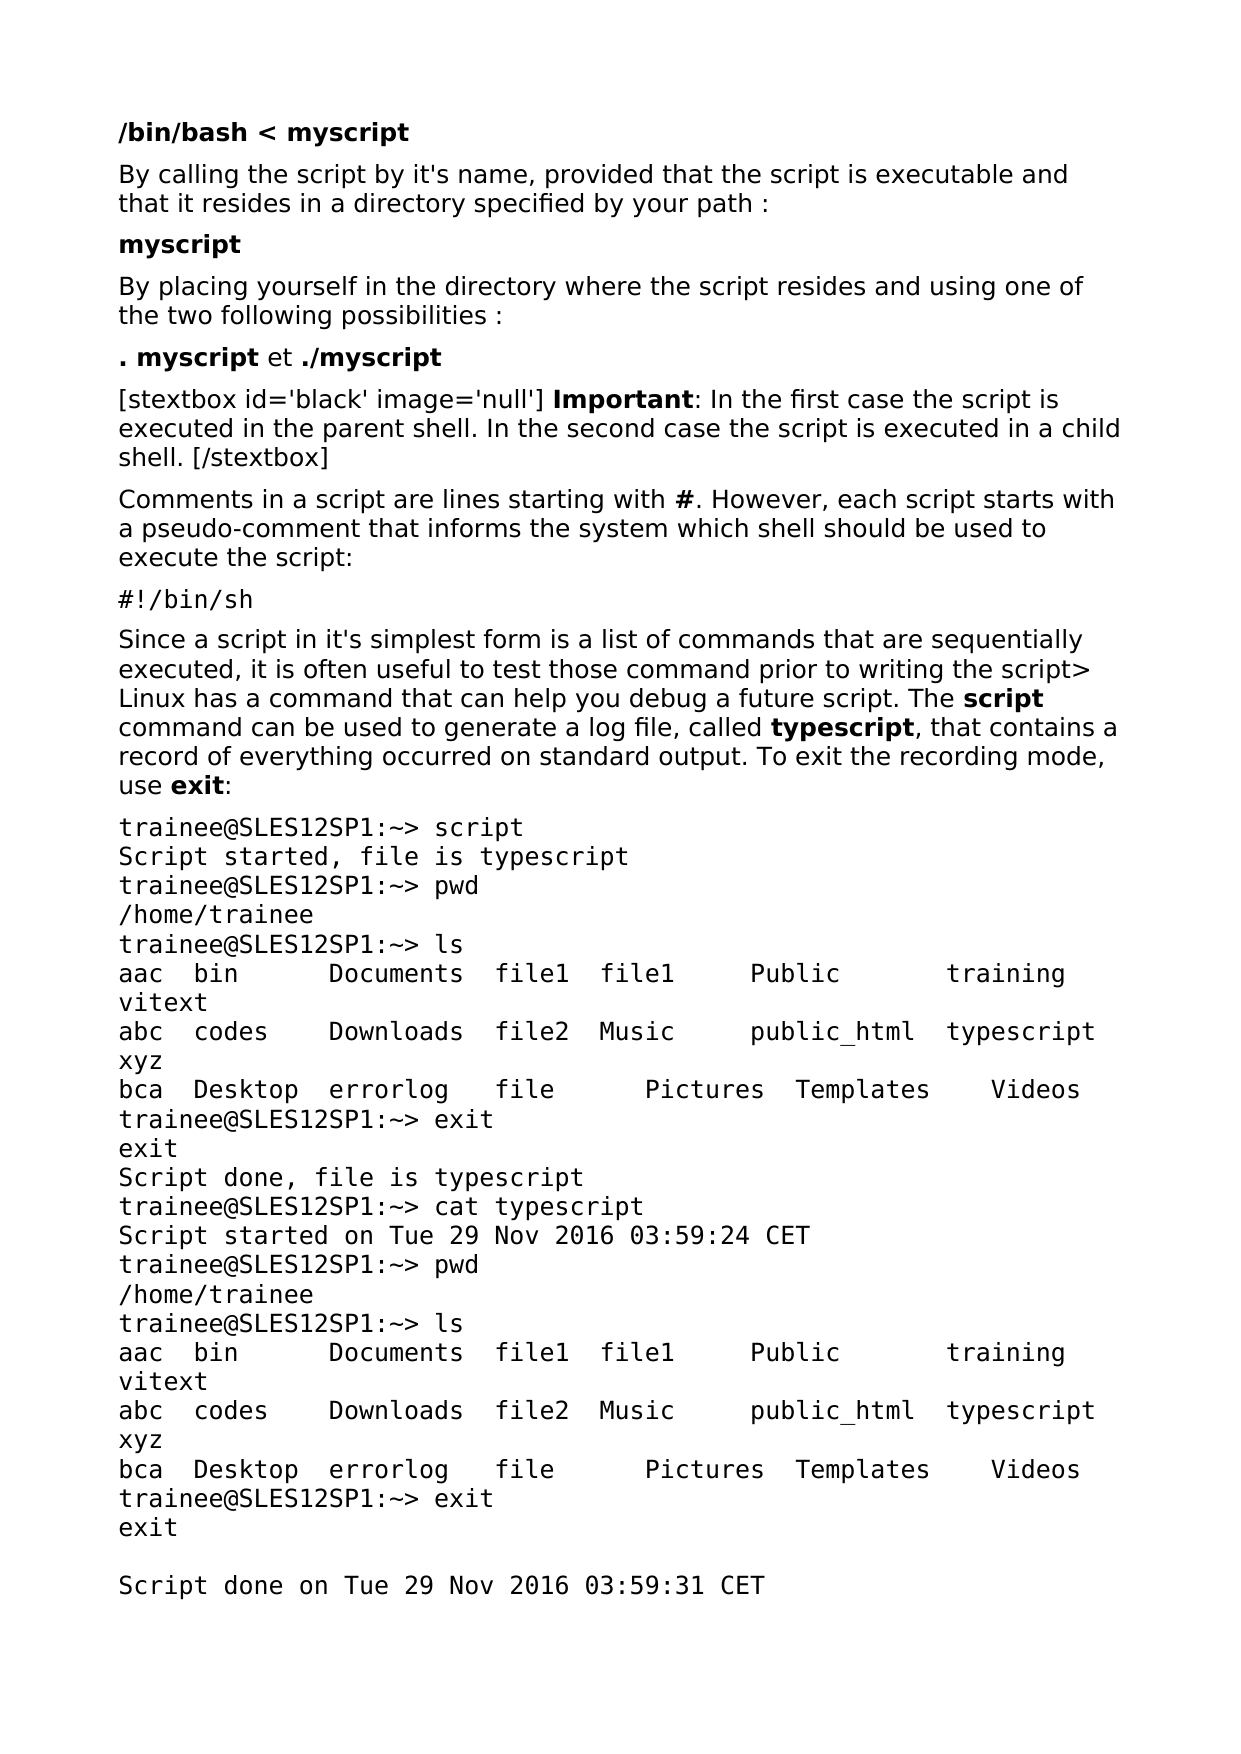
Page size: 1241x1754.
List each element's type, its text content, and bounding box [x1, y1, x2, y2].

text myscript [118, 231, 1122, 260]
text /bin/bash < myscript [118, 118, 1122, 147]
text [stextbox id='black' image='null'] Important: In the first case the script is executed in the parent shell. In the second case the script is executed in a child shell. [/stextbox] [118, 385, 1122, 472]
text By calling the script by it's name, provided that the script is executable and that it resides in a directory specified by your path : [118, 160, 1122, 218]
text trainee@SLES12SP1:~> script Script started, file is typescript trainee@SLES12SP1:~> pwd /home/trainee trainee@SLES12SP1:~> ls aac bin Documents file1 file1 Public training vitext abc codes Downloads file2 Music public_html typescript xyz bca Desktop errorlog file Pictures Templates Videos trainee@SLES12SP1:~> exit exit Script done, file is typescript trainee@SLES12SP1:~> cat typescript Script started on Tue 29 Nov 2016 03:59:24 CET trainee@SLES12SP1:~> pwd /home/trainee trainee@SLES12SP1:~> ls aac bin Documents file1 file1 Public training vitext abc codes Downloads file2 Music public_html typescript xyz bca Desktop errorlog file Pictures Templates Videos trainee@SLES12SP1:~> exit exit Script done on Tue 29 Nov 2016 03:59:31 CET [118, 813, 1122, 1601]
text By placing yourself in the directory where the script resides and using one of the two following possibilities : [118, 272, 1122, 331]
text Since a script in it's simplest form is a list of commands that are sequentially executed, it is often useful to test those command prior to writing the script> Linux has a command that can help you debug a future script. The script command can be used to generate a log file, called typescript, that contains a record of everything occurred on standard output. To exit the recording mode, use exit: [118, 626, 1122, 801]
text Comments in a script are lines starting with #. However, each script starts with a pseudo-comment that informs the system which shell should be used to execute the script: [118, 485, 1122, 572]
text . myscript et ./myscript [118, 343, 1122, 372]
text #!/bin/sh [118, 585, 1122, 614]
